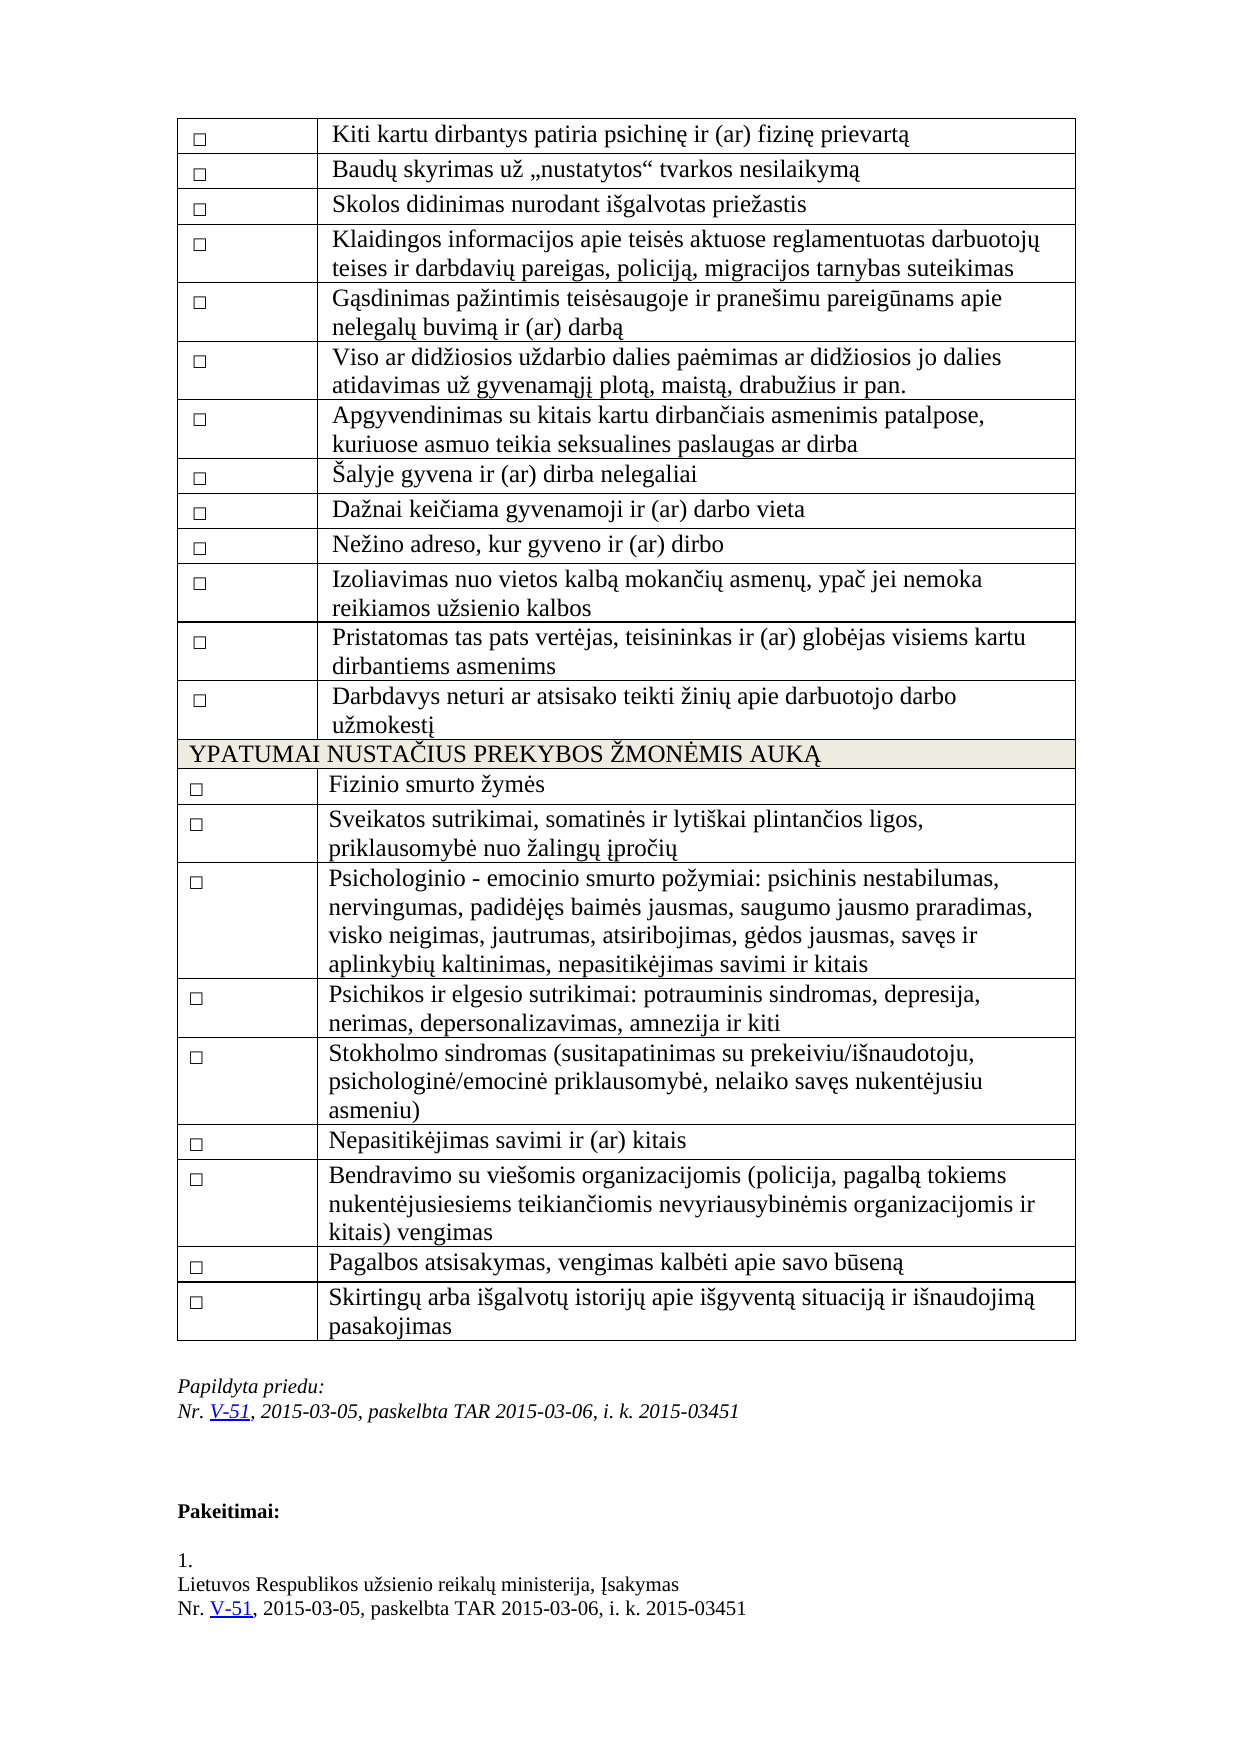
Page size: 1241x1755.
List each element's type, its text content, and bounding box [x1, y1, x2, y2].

table_cell ☐ [178, 283, 317, 341]
table_cell ☐ [178, 1125, 317, 1159]
table_cell Viso ar didžiosios uždarbio dalies paėmimas ar didžiosios jo dalies atidavimas už gyvenamąjį plotą, maistą, drabužius ir pan. [318, 342, 1075, 399]
table_cell Izoliavimas nuo vietos kalbą mokančių asmenų, ypač jei nemoka reikiamos užsienio kalbos [318, 564, 1075, 621]
table_cell ☐ [178, 623, 317, 680]
table_cell Baudų skyrimas už „nustatytos“ tvarkos nesilaikymą [318, 154, 1075, 188]
table_cell Nežino adreso, kur gyveno ir (ar) dirbo [318, 529, 1075, 563]
text Lietuvos Respublikos užsienio reikalų ministerija, Įsakymas [177, 1572, 1122, 1596]
table_cell [1076, 528, 1122, 563]
table_cell ☐ [178, 189, 317, 223]
table_cell ☐ [178, 1283, 317, 1340]
table_cell ☐ [178, 1038, 317, 1124]
table_cell ☐ [178, 863, 317, 978]
table_cell ☐ [178, 529, 317, 563]
table_cell [1076, 1246, 1122, 1281]
text 1. [177, 1548, 1122, 1572]
table_cell [1076, 621, 1122, 680]
table_cell Sveikatos sutrikimai, somatinės ir lytiškai plintančios ligos, priklausomybė nuo žalingų įpročių [318, 805, 1075, 862]
table_cell Pristatomas tas pats vertėjas, teisininkas ir (ar) globėjas visiems kartu dirbantiems asmenims [318, 623, 1075, 680]
table_cell [1076, 768, 1122, 803]
text Nr. V-51, 2015-03-05, paskelbta TAR 2015-03-06, i. k. 2015-03451 [177, 1398, 1122, 1423]
table_cell [1076, 458, 1122, 493]
table_cell [1076, 739, 1122, 768]
table_cell ☐ [178, 979, 317, 1037]
table_cell ☐ [178, 769, 317, 803]
table_cell Psichikos ir elgesio sutrikimai: potrauminis sindromas, depresija, nerimas, depersonalizavimas, amnezija ir kiti [318, 979, 1075, 1037]
table_cell Bendravimo su viešomis organizacijomis (policija, pagalbą tokiems nukentėjusiesiems teikiančiomis nevyriausybinėmis organizacijomis ir kitais) vengimas [318, 1160, 1075, 1246]
table_cell [1076, 118, 1122, 153]
table_cell Pagalbos atsisakymas, vengimas kalbėti apie savo būseną [318, 1247, 1075, 1281]
table_cell Klaidingos informacijos apie teisės aktuose reglamentuotas darbuotojų teises ir darbdavių pareigas, policiją, migracijos tarnybas suteikimas [318, 225, 1075, 282]
table_cell [1076, 862, 1122, 978]
table_cell ☐ [178, 342, 317, 399]
table_cell [1076, 563, 1122, 621]
table_cell Nepasitikėjimas savimi ir (ar) kitais [318, 1125, 1075, 1159]
table_cell Fizinio smurto žymės [318, 769, 1075, 803]
table_cell ☐ [178, 681, 317, 738]
table_cell Apgyvendinimas su kitais kartu dirbančiais asmenimis patalpose, kuriuose asmuo teikia seksualines paslaugas ar dirba [318, 400, 1075, 458]
table_cell Kiti kartu dirbantys patiria psichinę ir (ar) fizinę prievartą [318, 119, 1075, 153]
table_cell Darbdavys neturi ar atsisako teikti žinių apie darbuotojo darbo užmokestį [318, 681, 1075, 738]
table_cell [1076, 399, 1122, 458]
table_cell [1076, 680, 1122, 738]
table_cell [1076, 1281, 1122, 1340]
table_cell ☐ [178, 1160, 317, 1246]
table_cell Skirtingų arba išgalvotų istorijų apie išgyventą situaciją ir išnaudojimą pasakojimas [318, 1283, 1075, 1340]
text Nr. V-51, 2015-03-05, paskelbta TAR 2015-03-06, i. k. 2015-03451 [177, 1596, 1122, 1620]
table_cell ☐ [178, 400, 317, 458]
table_cell ☐ [178, 119, 317, 153]
table_cell Gąsdinimas pažintimis teisėsaugoje ir pranešimu pareigūnams apie nelegalų buvimą ir (ar) darbą [318, 283, 1075, 341]
table_cell [1076, 804, 1122, 862]
table_cell [1076, 153, 1122, 188]
table_cell Skolos didinimas nurodant išgalvotas priežastis [318, 189, 1075, 223]
table_cell Stokholmo sindromas (susitapatinimas su prekeiviu/išnaudotoju, psichologinė/emocinė priklausomybė, nelaiko savęs nukentėjusiu asmeniu) [318, 1038, 1075, 1124]
table_cell [1076, 282, 1122, 341]
table_cell [1076, 493, 1122, 528]
table_cell ☐ [178, 805, 317, 862]
table_cell Šalyje gyvena ir (ar) dirba nelegaliai [318, 459, 1075, 493]
table_cell [1076, 1037, 1122, 1124]
table_cell [1076, 1159, 1122, 1246]
table_cell ☐ [178, 494, 317, 528]
table_cell ☐ [178, 154, 317, 188]
table_cell [1076, 224, 1122, 282]
table_cell ☐ [178, 225, 317, 282]
table_cell ☐ [178, 459, 317, 493]
table_cell ☐ [178, 1247, 317, 1281]
table_cell [1076, 188, 1122, 223]
table_cell Dažnai keičiama gyvenamoji ir (ar) darbo vieta [318, 494, 1075, 528]
text Pakeitimai: [177, 1499, 1122, 1523]
table_cell YPATUMAI NUSTAČIUS PREKYBOS ŽMONĖMIS AUKĄ [178, 740, 1075, 768]
table_cell [1076, 978, 1122, 1037]
table_cell [1076, 1124, 1122, 1159]
text Papildyta priedu: [177, 1374, 1122, 1398]
table_cell ☐ [178, 564, 317, 621]
table_cell [1076, 341, 1122, 399]
table_cell Psichologinio - emocinio smurto požymiai: psichinis nestabilumas, nervingumas, padidėjęs baimės jausmas, saugumo jausmo praradimas, visko neigimas, jautrumas, atsiribojimas, gėdos jausmas, savęs ir aplinkybių kaltinimas, nepasitikėjimas savimi ir kitais [318, 863, 1075, 978]
